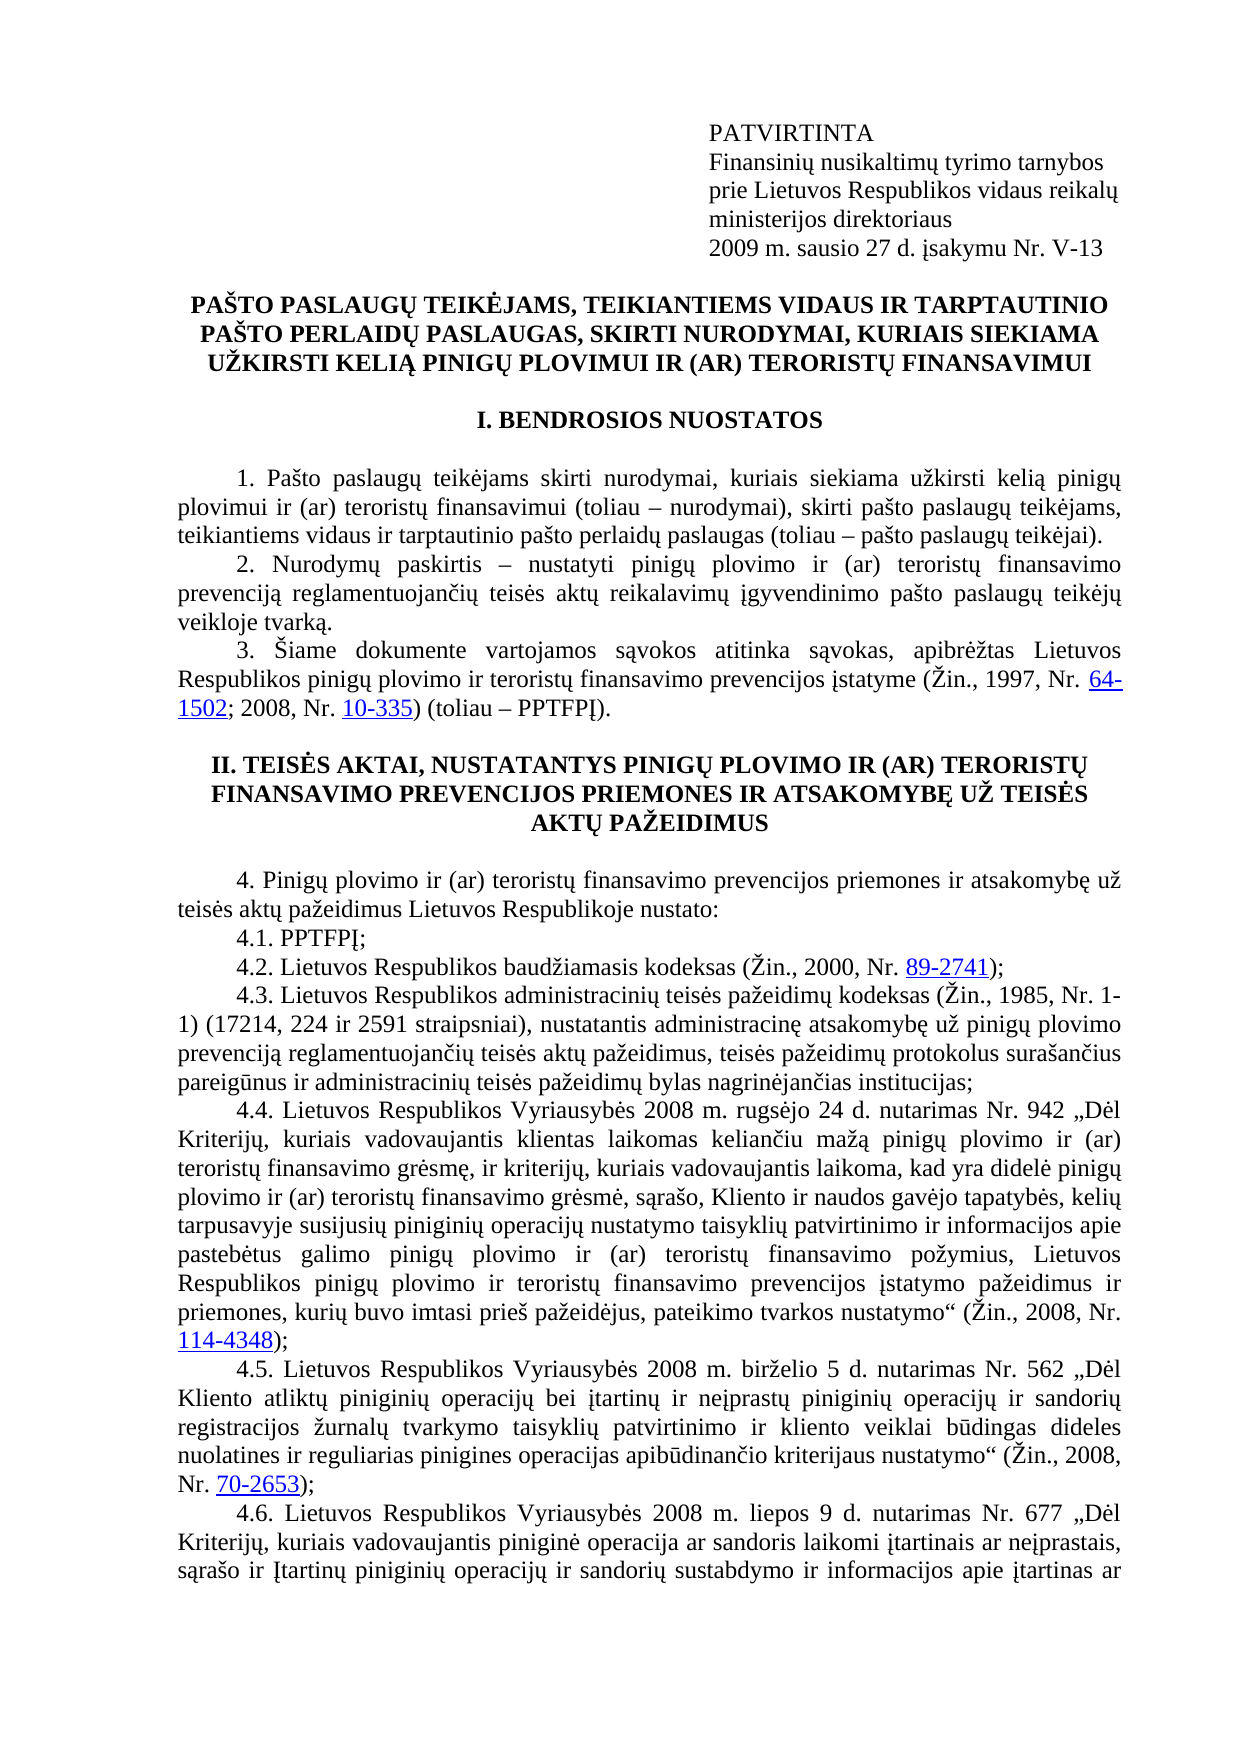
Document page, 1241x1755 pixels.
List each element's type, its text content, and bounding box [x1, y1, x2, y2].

text 4.6. Lietuvos Respublikos Vyriausybės 2008 m. liepos 9 d. nutarimas Nr. 677 „Dėl Kriterijų, kuriais vadovaujantis piniginė operacija ar sandoris laikomi įtartinais ar neįprastais, sąrašo ir Įtartinų piniginių operacijų ir sandorių sustabdymo ir informacijos apie įtartinas ar [177, 1498, 1122, 1584]
text 2. Nurodymų paskirtis – nustatyti pinigų plovimo ir (ar) teroristų finansavimo prevenciją reglamentuojančių teisės aktų reikalavimų įgyvendinimo pašto paslaugų teikėjų veikloje tvarką. [177, 549, 1122, 636]
text 4.1. PPTFPĮ; [177, 923, 1122, 952]
text 4.3. Lietuvos Respublikos administracinių teisės pažeidimų kodeksas (Žin., 1985, Nr. 1-1) (17214, 224 ir 2591 straipsniai), nustatantis administracinę atsakomybę už pinigų plovimo prevenciją reglamentuojančių teisės aktų pažeidimus, teisės pažeidimų protokolus surašančius pareigūnus ir administracinių teisės pažeidimų bylas nagrinėjančias institucijas; [177, 981, 1122, 1096]
text Finansinių nusikaltimų tyrimo tarnybos [177, 147, 1122, 176]
text 1. Pašto paslaugų teikėjams skirti nurodymai, kuriais siekiama užkirsti kelią pinigų plovimui ir (ar) teroristų finansavimui (toliau – nurodymai), skirti pašto paslaugų teikėjams, teikiantiems vidaus ir tarptautinio pašto perlaidų paslaugas (toliau – pašto paslaugų teikėjai). [177, 463, 1122, 549]
text 4.2. Lietuvos Respublikos baudžiamasis kodeksas (Žin., 2000, Nr. 89-2741); [177, 952, 1122, 981]
text 3. Šiame dokumente vartojamos sąvokos atitinka sąvokas, apibrėžtas Lietuvos Respublikos pinigų plovimo ir teroristų finansavimo prevencijos įstatyme (Žin., 1997, Nr. 64-1502; 2008, Nr. 10-335) (toliau – PPTFPĮ). [177, 636, 1122, 722]
text ministerijos direktoriaus [177, 204, 1122, 233]
text 4.4. Lietuvos Respublikos Vyriausybės 2008 m. rugsėjo 24 d. nutarimas Nr. 942 „Dėl Kriterijų, kuriais vadovaujantis klientas laikomas keliančiu mažą pinigų plovimo ir (ar) teroristų finansavimo grėsmę, ir kriterijų, kuriais vadovaujantis laikoma, kad yra didelė pinigų plovimo ir (ar) teroristų finansavimo grėsmė, sąrašo, Kliento ir naudos gavėjo tapatybės, kelių tarpusavyje susijusių piniginių operacijų nustatymo taisyklių patvirtinimo ir informacijos apie pastebėtus galimo pinigų plovimo ir (ar) teroristų finansavimo požymius, Lietuvos Respublikos pinigų plovimo ir teroristų finansavimo prevencijos įstatymo pažeidimus ir priemones, kurių buvo imtasi prieš pažeidėjus, pateikimo tvarkos nustatymo“ (Žin., 2008, Nr. 114-4348); [177, 1096, 1122, 1354]
text PAŠTO PASLAUGŲ TEIKĖJAMS, TEIKIANTIEMS VIDAUS IR TARPTAUTINIO PAŠTO PERLAIDŲ PASLAUGAS, SKIRTI NURODYMAI, KURIAIS SIEKIAMA UŽKIRSTI KELIĄ PINIGŲ PLOVIMUI IR (AR) TERORISTŲ FINANSAVIMUI [177, 291, 1122, 377]
text prie Lietuvos Respublikos vidaus reikalų [177, 176, 1122, 204]
text 4. Pinigų plovimo ir (ar) teroristų finansavimo prevencijos priemones ir atsakomybę už teisės aktų pažeidimus Lietuvos Respublikoje nustato: [177, 866, 1122, 923]
text 4.5. Lietuvos Respublikos Vyriausybės 2008 m. birželio 5 d. nutarimas Nr. 562 „Dėl Kliento atliktų piniginių operacijų bei įtartinų ir neįprastų piniginių operacijų ir sandorių registracijos žurnalų tvarkymo taisyklių patvirtinimo ir kliento veiklai būdingas dideles nuolatines ir reguliarias pinigines operacijas apibūdinančio kriterijaus nustatymo“ (Žin., 2008, Nr. 70-2653); [177, 1354, 1122, 1498]
text 2009 m. sausio 27 d. įsakymu Nr. V-13 [177, 233, 1122, 262]
text I. BENDROSIOS NUOSTATOS [177, 406, 1122, 434]
text PATVIRTINTA [177, 118, 1122, 147]
text II. TEISĖS AKTAI, NUSTATANTYS PINIGŲ PLOVIMO IR (AR) TERORISTŲ FINANSAVIMO PREVENCIJOS PRIEMONES IR ATSAKOMYBĘ UŽ TEISĖS AKTŲ PAŽEIDIMUS [177, 751, 1122, 837]
